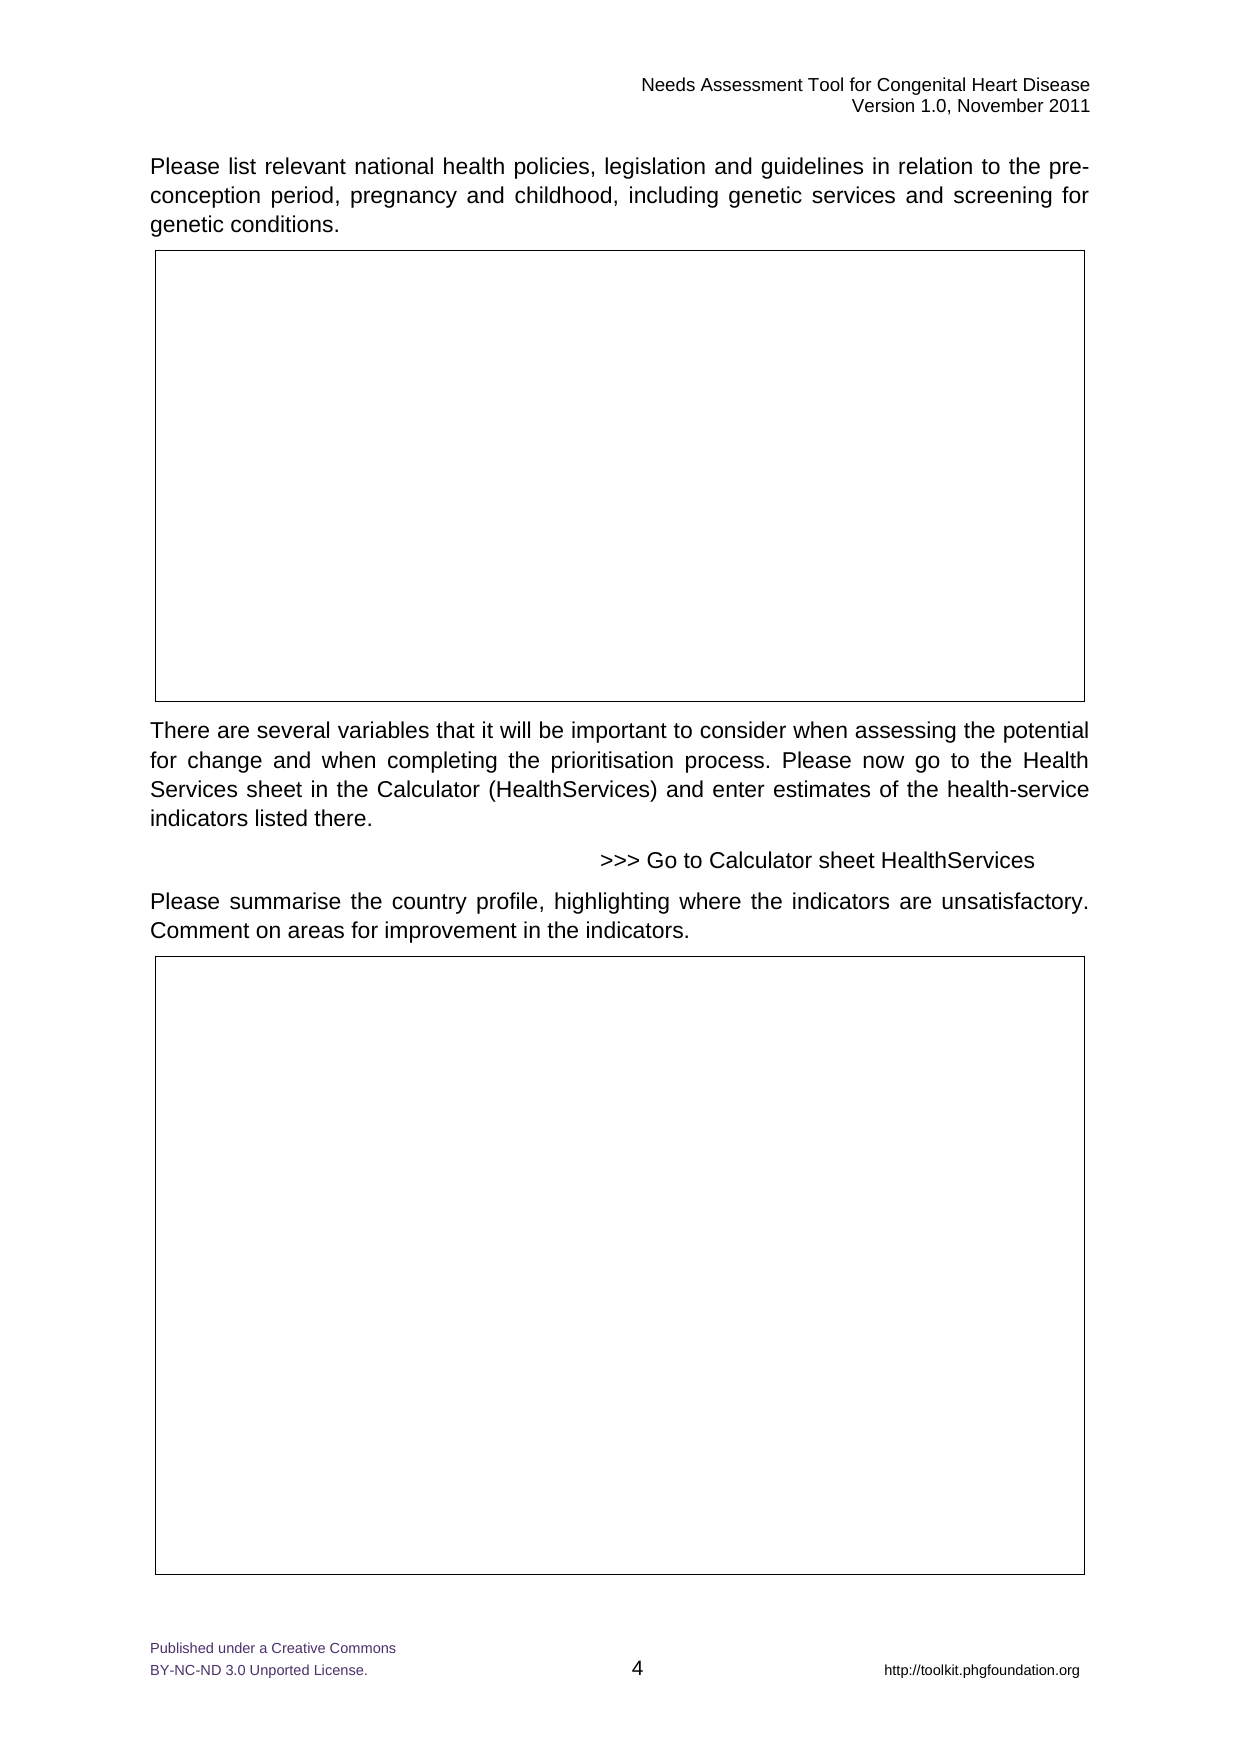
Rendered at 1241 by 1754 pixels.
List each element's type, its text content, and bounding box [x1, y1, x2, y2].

text >>> Go to Calculator sheet HealthServices [525, 844, 1090, 873]
text There are several variables that it will be important to consider when assessing the potential for change and when completing the prioritisation process. Please now go to the Health Services sheet in the Calculator (HealthServices) and enter estimates of the health-service indicators listed there. [150, 714, 1090, 831]
text Please summarise the country profile, highlighting where the indicators are unsatisfactory. Comment on areas for improvement in the indicators. [150, 885, 1090, 944]
text Please list relevant national health policies, legislation and guidelines in relation to the pre-conception period, pregnancy and childhood, including genetic services and screening for genetic conditions. [150, 150, 1090, 237]
